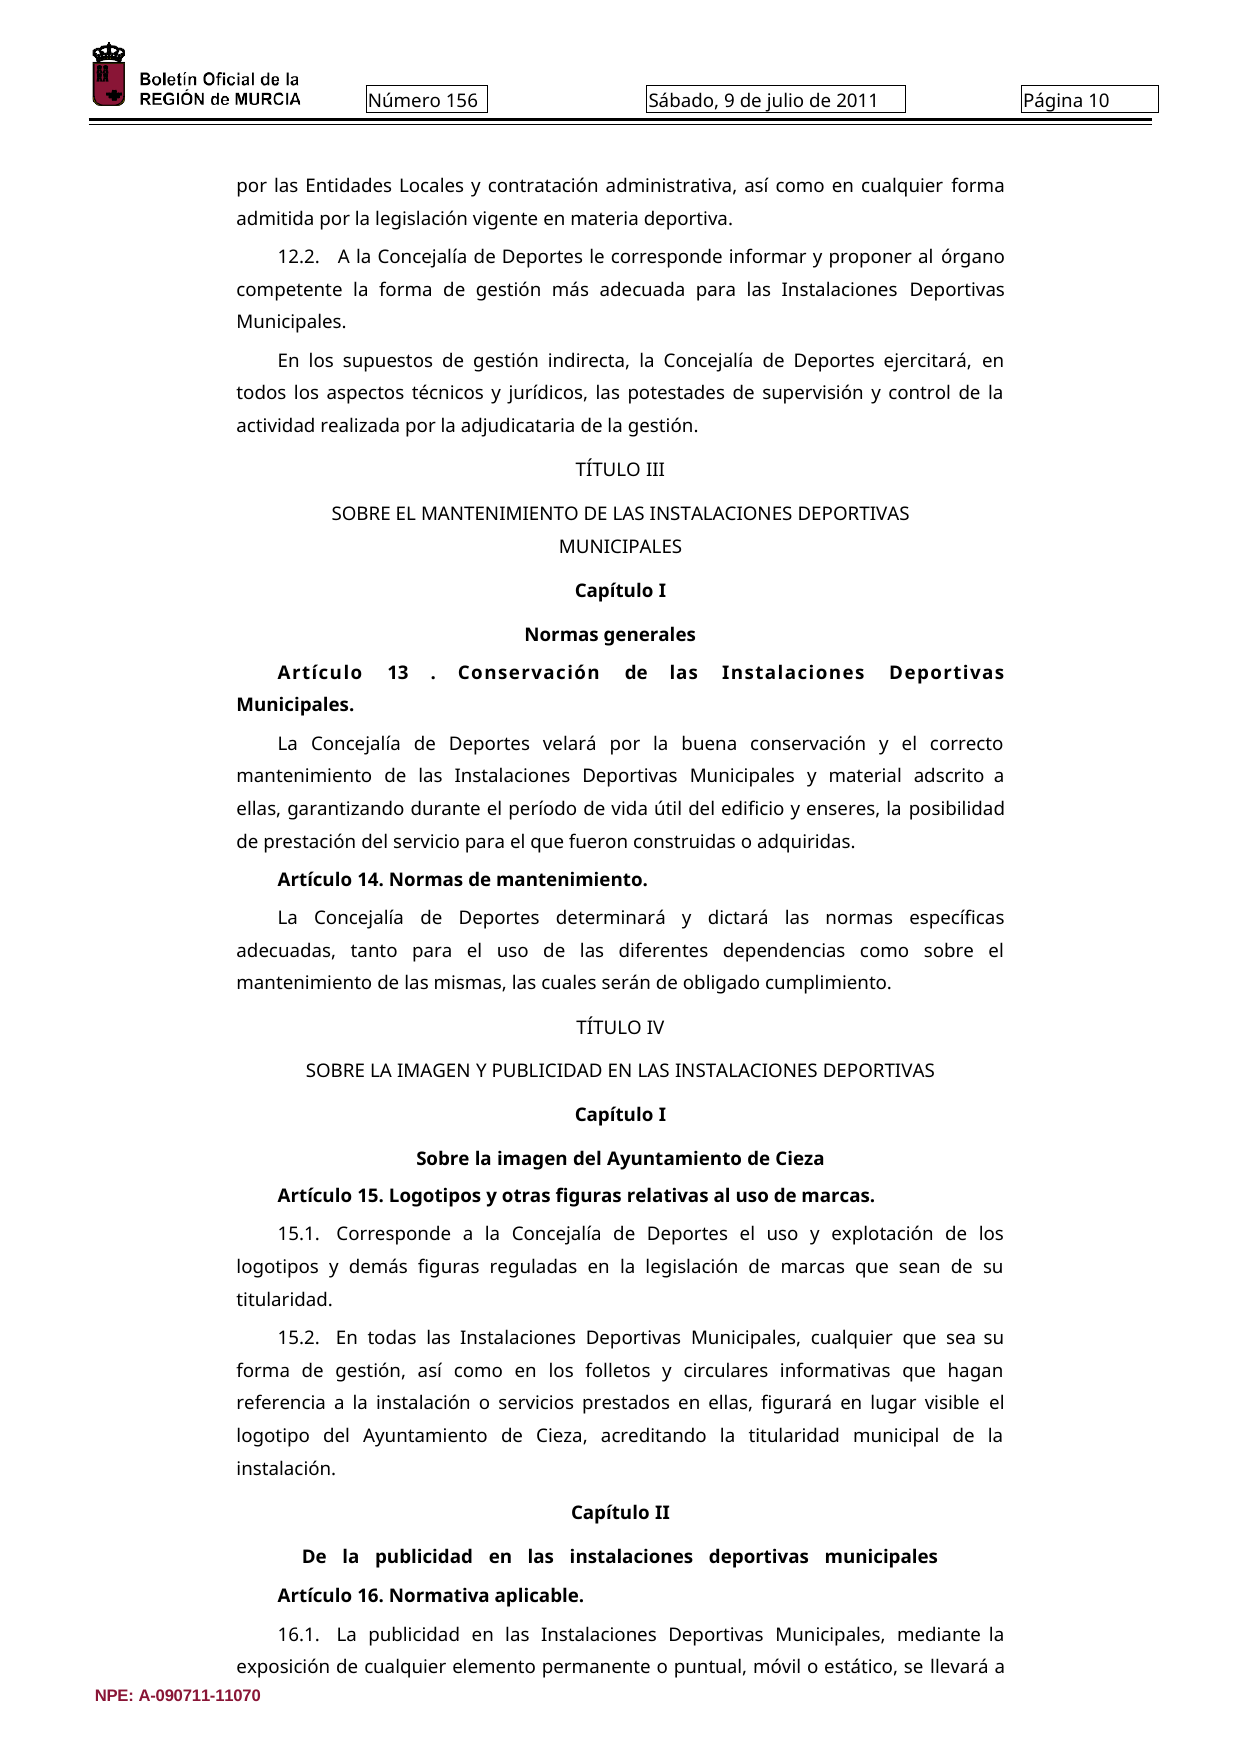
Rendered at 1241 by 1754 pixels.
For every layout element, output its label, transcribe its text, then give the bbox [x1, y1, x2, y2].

text La Concejalía de Deportes determinará y dictará las normas específicas adecuadas, tanto para el uso de las diferentes dependencias como sobre el mantenimiento de las mismas, las cuales serán de obligado cumplimiento. [236, 904, 1005, 995]
subtitle Artículo 14. Normas de mantenimiento. [277, 866, 1065, 892]
subtitle Capítulo II [272, 1499, 968, 1525]
text TÍTULO IV [272, 1014, 968, 1039]
text De la publicidad en las instalaciones deportivas municipales Artículo 16. Normativa aplicable. [277, 1543, 939, 1607]
text TÍTULO III [272, 457, 968, 482]
subtitle Capítulo I [272, 1101, 968, 1127]
subtitle Capítulo I [272, 577, 968, 603]
list Corresponde a la Concejalía de Deportes el uso y explotación de los logotipos y demás figuras reguladas en la legislación de marcas que sean de su titularidad. [236, 1221, 1005, 1311]
text En los supuestos de gestión indirecta, la Concejalía de Deportes ejercitará, en todos los aspectos técnicos y jurídicos, las potestades de supervisión y control de la actividad realizada por la adjudicataria de la gestión. [236, 347, 1004, 438]
picture [92, 42, 125, 106]
list La publicidad en las Instalaciones Deportivas Municipales, mediante la exposición de cualquier elemento permanente o puntual, móvil o estático, se llevará a [236, 1621, 1005, 1679]
text Normas generales [524, 621, 1065, 647]
list En todas las Instalaciones Deportivas Municipales, cualquier que sea su forma de gestión, así como en los folletos y circulares informativas que hagan referencia a la instalación o servicios prestados en ellas, figurará en lugar visible el logotipo del Ayuntamiento de Cieza, acreditando la titularidad municipal de la instalación. [236, 1324, 1004, 1480]
subtitle Artículo 15. Logotipos y otras figuras relativas al uso de marcas. [277, 1183, 1065, 1208]
list A la Concejalía de Deportes le corresponde informar y proponer al órgano competente la forma de gestión más adecuada para las Instalaciones Deportivas Municipales. [236, 243, 1005, 334]
text SOBRE LA IMAGEN Y PUBLICIDAD EN LAS INSTALACIONES DEPORTIVAS [272, 1058, 968, 1083]
subtitle Artículo 13 . Conservación de las Instalaciones Deportivas Municipales. [236, 659, 1004, 717]
text por las Entidades Locales y contratación administrativa, así como en cualquier forma admitida por la legislación vigente en materia deportiva. [236, 172, 1005, 230]
picture [140, 72, 301, 105]
text SOBRE EL MANTENIMIENTO DE LAS INSTALACIONES DEPORTIVAS MUNICIPALES [272, 500, 969, 558]
text La Concejalía de Deportes velará por la buena conservación y el correcto mantenimiento de las Instalaciones Deportivas Municipales y material adscrito a ellas, garantizando durante el período de vida útil del edificio y enseres, la posibilidad de prestación del servicio para el que fueron construidas o adquiridas. [236, 730, 1005, 853]
text Sobre la imagen del Ayuntamiento de Cieza [272, 1145, 968, 1171]
